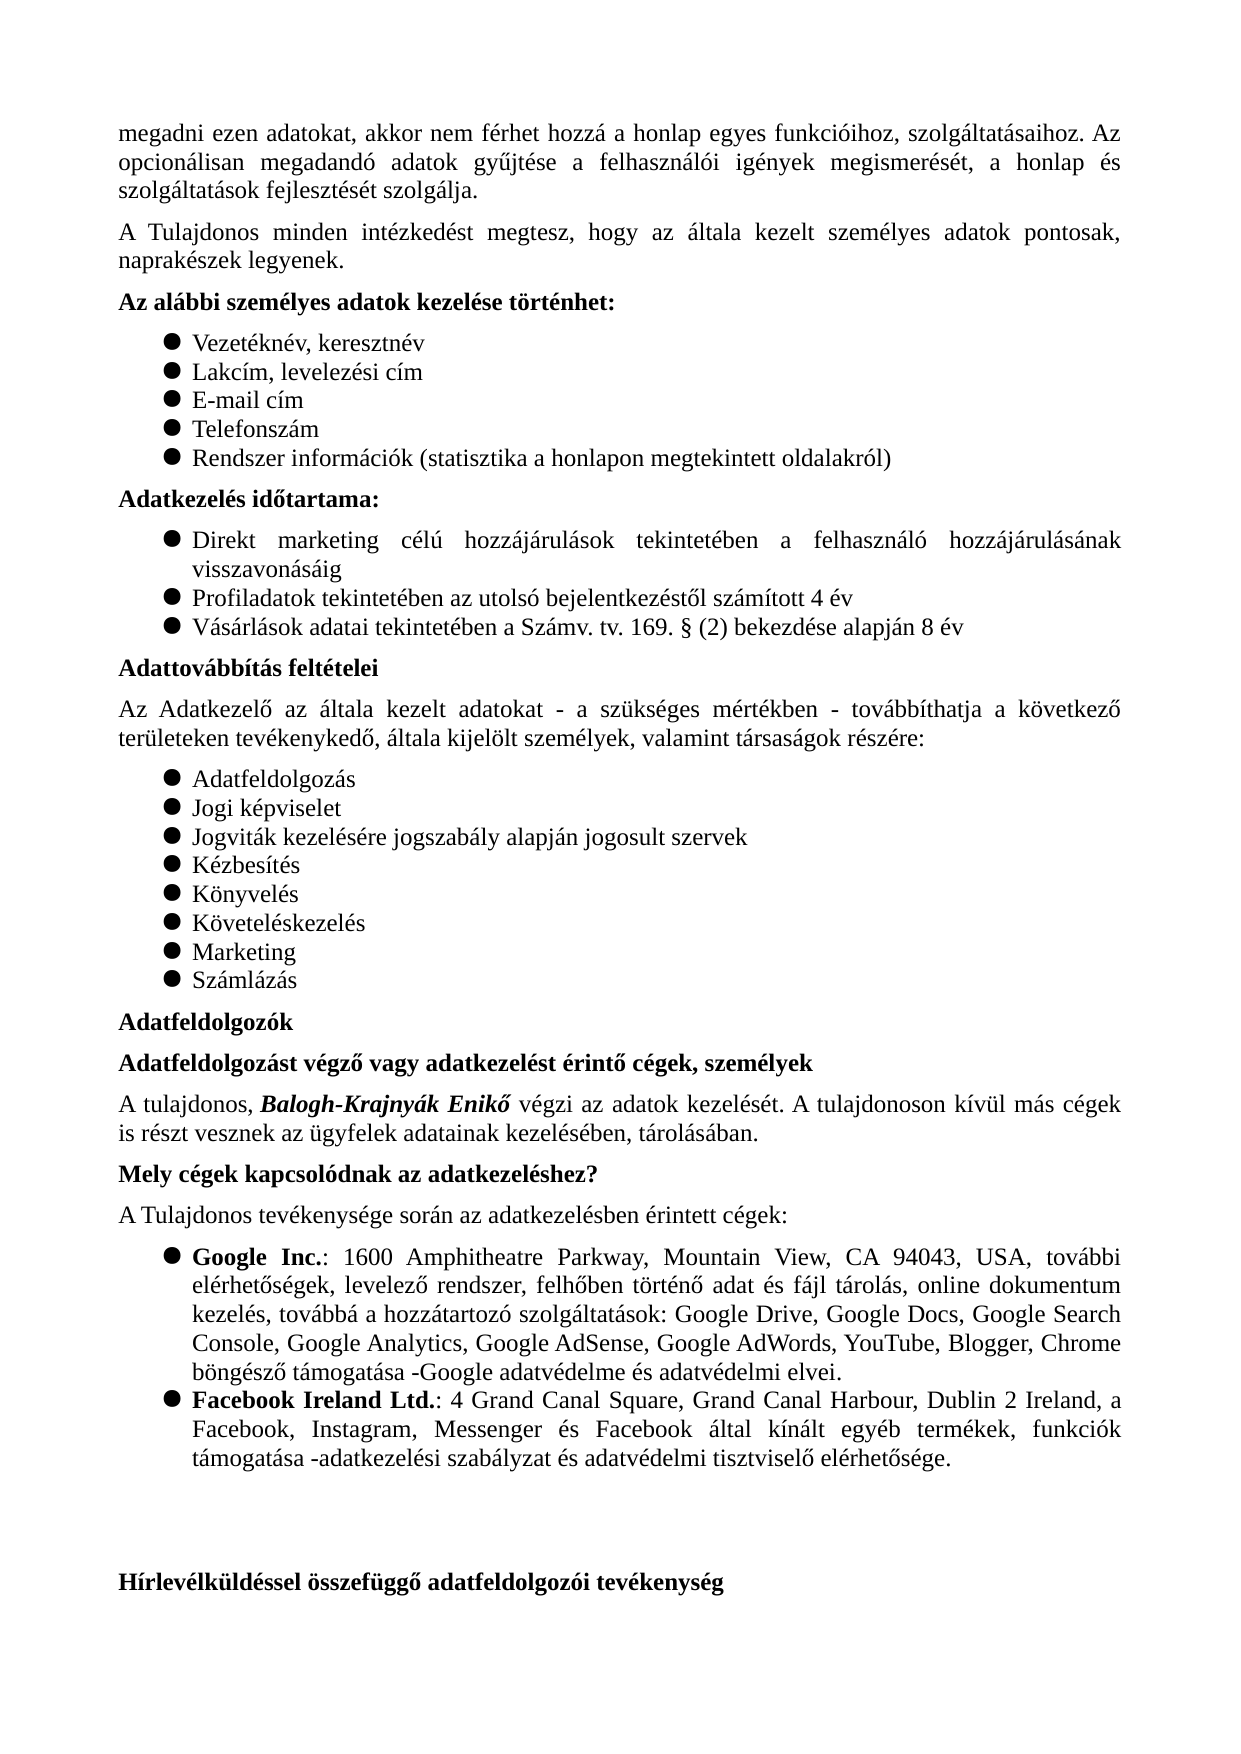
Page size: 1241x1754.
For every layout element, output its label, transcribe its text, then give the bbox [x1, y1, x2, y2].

text Adatfeldolgozók [118, 1007, 1122, 1036]
list Telefonszám [162, 414, 1122, 443]
text A tulajdonos, Balogh-Krajnyák Enikő végzi az adatok kezelését. A tulajdonoson kívül más cégek is részt vesznek az ügyfelek adatainak kezelésében, tárolásában. [118, 1089, 1122, 1147]
list Vásárlások adatai tekintetében a Számv. tv. 169. § (2) bekezdése alapján 8 év [162, 612, 1122, 641]
text Adatkezelés időtartama: [118, 484, 1122, 513]
list Jogviták kezelésére jogszabály alapján jogosult szervek [162, 822, 1122, 851]
list Facebook Ireland Ltd.: 4 Grand Canal Square, Grand Canal Harbour, Dublin 2 Ireland, a Facebook, Instagram, Messenger és Facebook által kínált egyéb termékek, funkciók támogatása -adatkezelési szabályzat és adatvédelmi tisztviselő elérhetősége. [162, 1386, 1122, 1472]
list Lakcím, levelezési cím [162, 357, 1122, 386]
text Hírlevélküldéssel összefüggő adatfeldolgozói tevékenység [118, 1567, 1122, 1596]
text megadni ezen adatokat, akkor nem férhet hozzá a honlap egyes funkcióihoz, szolgáltatásaihoz. Az opcionálisan megadandó adatok gyűjtése a felhasználói igények megismerését, a honlap és szolgáltatások fejlesztését szolgálja. [118, 118, 1122, 204]
list Vezetéknév, keresztnév [162, 328, 1122, 357]
text Az alábbi személyes adatok kezelése történhet: [118, 287, 1122, 316]
text Adatfeldolgozást végző vagy adatkezelést érintő cégek, személyek [118, 1048, 1122, 1077]
text A Tulajdonos tevékenysége során az adatkezelésben érintett cégek: [118, 1201, 1122, 1229]
text Az Adatkezelő az általa kezelt adatokat - a szükséges mértékben - továbbíthatja a következő területeken tevékenykedő, általa kijelölt személyek, valamint társaságok részére: [118, 694, 1122, 752]
list E-mail cím [162, 386, 1122, 414]
list Számlázás [162, 966, 1122, 994]
list Jogi képviselet [162, 793, 1122, 822]
list Könyvelés [162, 879, 1122, 908]
list Rendszer információk (statisztika a honlapon megtekintett oldalakról) [162, 443, 1122, 472]
list Marketing [162, 937, 1122, 966]
text Adattovábbítás feltételei [118, 653, 1122, 682]
list Kézbesítés [162, 851, 1122, 879]
list Profiladatok tekintetében az utolsó bejelentkezéstől számított 4 év [162, 583, 1122, 612]
list Adatfeldolgozás [162, 764, 1122, 793]
list Google Inc.: 1600 Amphitheatre Parkway, Mountain View, CA 94043, USA, további elérhetőségek, levelező rendszer, felhőben történő adat és fájl tárolás, online dokumentum kezelés, továbbá a hozzátartozó szolgáltatások: Google Drive, Google Docs, Google Search Console, Google Analytics, Google AdSense, Google AdWords, YouTube, Blogger, Chrome böngésző támogatása -Google adatvédelme és adatvédelmi elvei. [162, 1242, 1122, 1386]
text Mely cégek kapcsolódnak az adatkezeléshez? [118, 1159, 1122, 1188]
text A Tulajdonos minden intézkedést megtesz, hogy az általa kezelt személyes adatok pontosak, naprakészek legyenek. [118, 217, 1122, 274]
list Követeléskezelés [162, 908, 1122, 937]
list Direkt marketing célú hozzájárulások tekintetében a felhasználó hozzájárulásának visszavonásáig [162, 526, 1122, 583]
